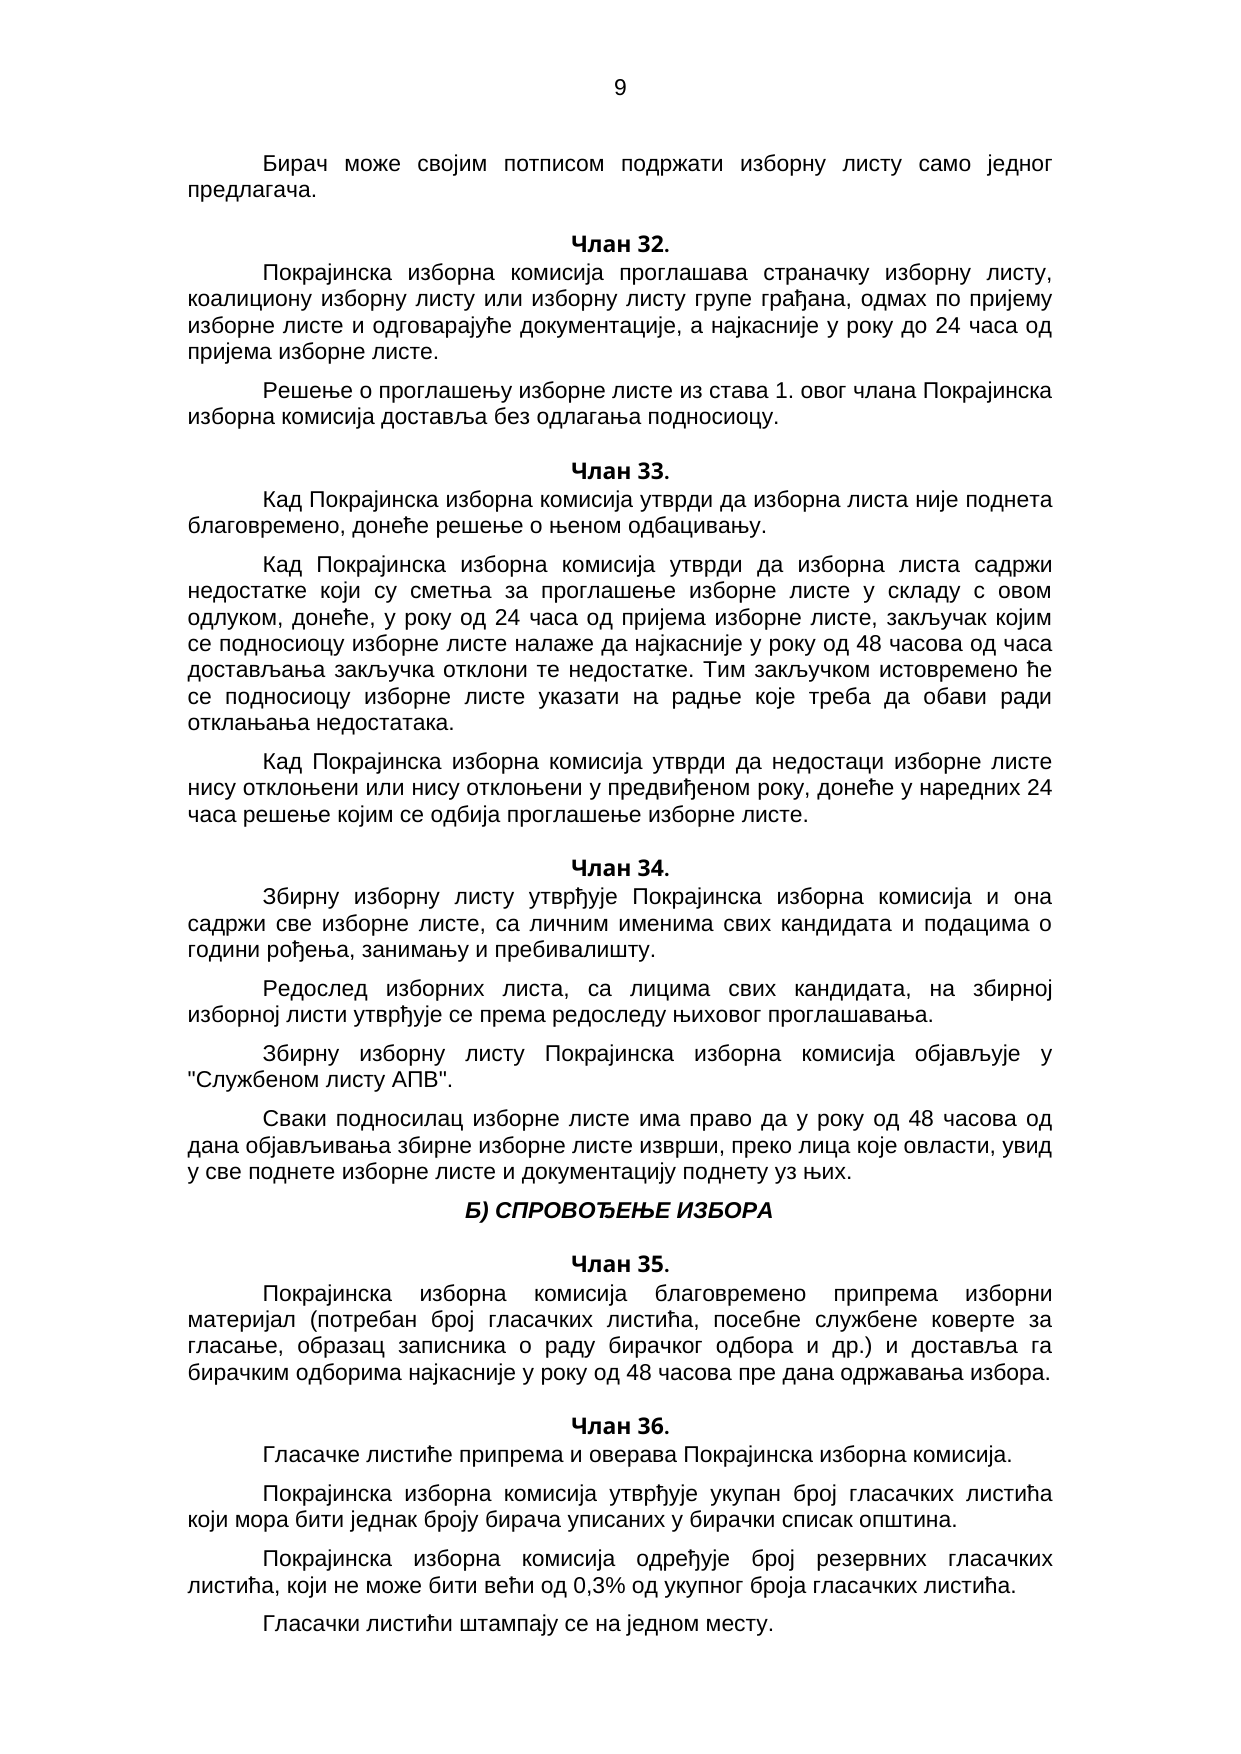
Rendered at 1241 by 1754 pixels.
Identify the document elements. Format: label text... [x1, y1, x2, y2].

text Гласачке листиће припрема и оверава Покрајинска изборна комисија. [187, 1441, 1053, 1467]
text Збирну изборну листу утврђује Покрајинска изборна комисија и она садржи све изборне листе, са личним именима свих кандидата и подацима о години рођења, занимању и пребивалишту. [187, 883, 1053, 962]
text Члан 35. [262, 1248, 978, 1279]
text Редослед изборних листа, са лицима свих кандидата, на збирној изборној листи утврђује се према редоследу њиховог проглашавања. [187, 975, 1053, 1028]
text Б) СПРОВОЂЕЊЕ ИЗБОРА [187, 1197, 1053, 1223]
text Члан 34. [262, 852, 978, 883]
text Бирач може својим потписом подржати изборну листу само једног предлагача. [187, 150, 1053, 203]
text Сваки подносилац изборне листе има право да у року од 48 часова од дана објављивања збирне изборне листе изврши, преко лица које овласти, увид у све поднете изборне листе и документацију поднету уз њих. [187, 1105, 1053, 1184]
text Члан 32. [262, 228, 978, 259]
text Кад Покрајинска изборна комисија утврди да недостаци изборне листе нису отклоњени или нису отклоњени у предвиђеном року, донеће у наредних 24 часа решење којим се одбија проглашење изборне листе. [187, 748, 1053, 827]
text Кад Покрајинска изборна комисија утврди да изборна листа садржи недостатке који су сметња за проглашење изборне листе у складу с овом одлуком, донеће, у року од 24 часа од пријема изборне листе, закључак којим се подносиоцу изборне листе налаже да најкасније у року од 48 часова од часа достављања закључка отклони те недостатке. Тим закључком истовремено ће се подносиоцу изборне листе указати на радње које треба да обави ради отклањања недостатака. [187, 551, 1053, 736]
text Покрајинска изборна комисија проглашава страначку изборну листу, коалициону изборну листу или изборну листу групе грађана, одмах по пријему изборне листе и одговарајуће документације, а најкасније у року до 24 часа од пријема изборне листе. [187, 259, 1053, 364]
text Збирну изборну листу Покрајинска изборна комисија објављује у "Службеном листу АПВ". [187, 1040, 1053, 1093]
text Члан 36. [262, 1410, 978, 1441]
text Гласачки листићи штампају се на једном месту. [187, 1610, 1053, 1637]
text Покрајинска изборна комисија одређује број резервних гласачких листића, који не може бити већи од 0,3% од укупног броја гласачких листића. [187, 1545, 1053, 1598]
text Покрајинска изборна комисија благовремено припрема изборни материјал (потребан број гласачких листића, посебне службене коверте за гласање, образац записника о раду бирачког одбора и др.) и доставља га бирачким одборима најкасније у року од 48 часова пре дана одржавања избора. [187, 1279, 1053, 1385]
text Решење о проглашењу изборне листе из става 1. овог члана Покрајинска изборна комисија доставља без одлагања подносиоцу. [187, 377, 1053, 429]
text Кад Покрајинска изборна комисија утврди да изборна листа није поднета благовремено, донеће решење о њеном одбацивању. [187, 486, 1053, 538]
text Члан 33. [262, 454, 978, 486]
text Покрајинска изборна комисија утврђује укупан број гласачких листића који мора бити једнак броју бирача уписаних у бирачки списак општина. [187, 1480, 1053, 1533]
